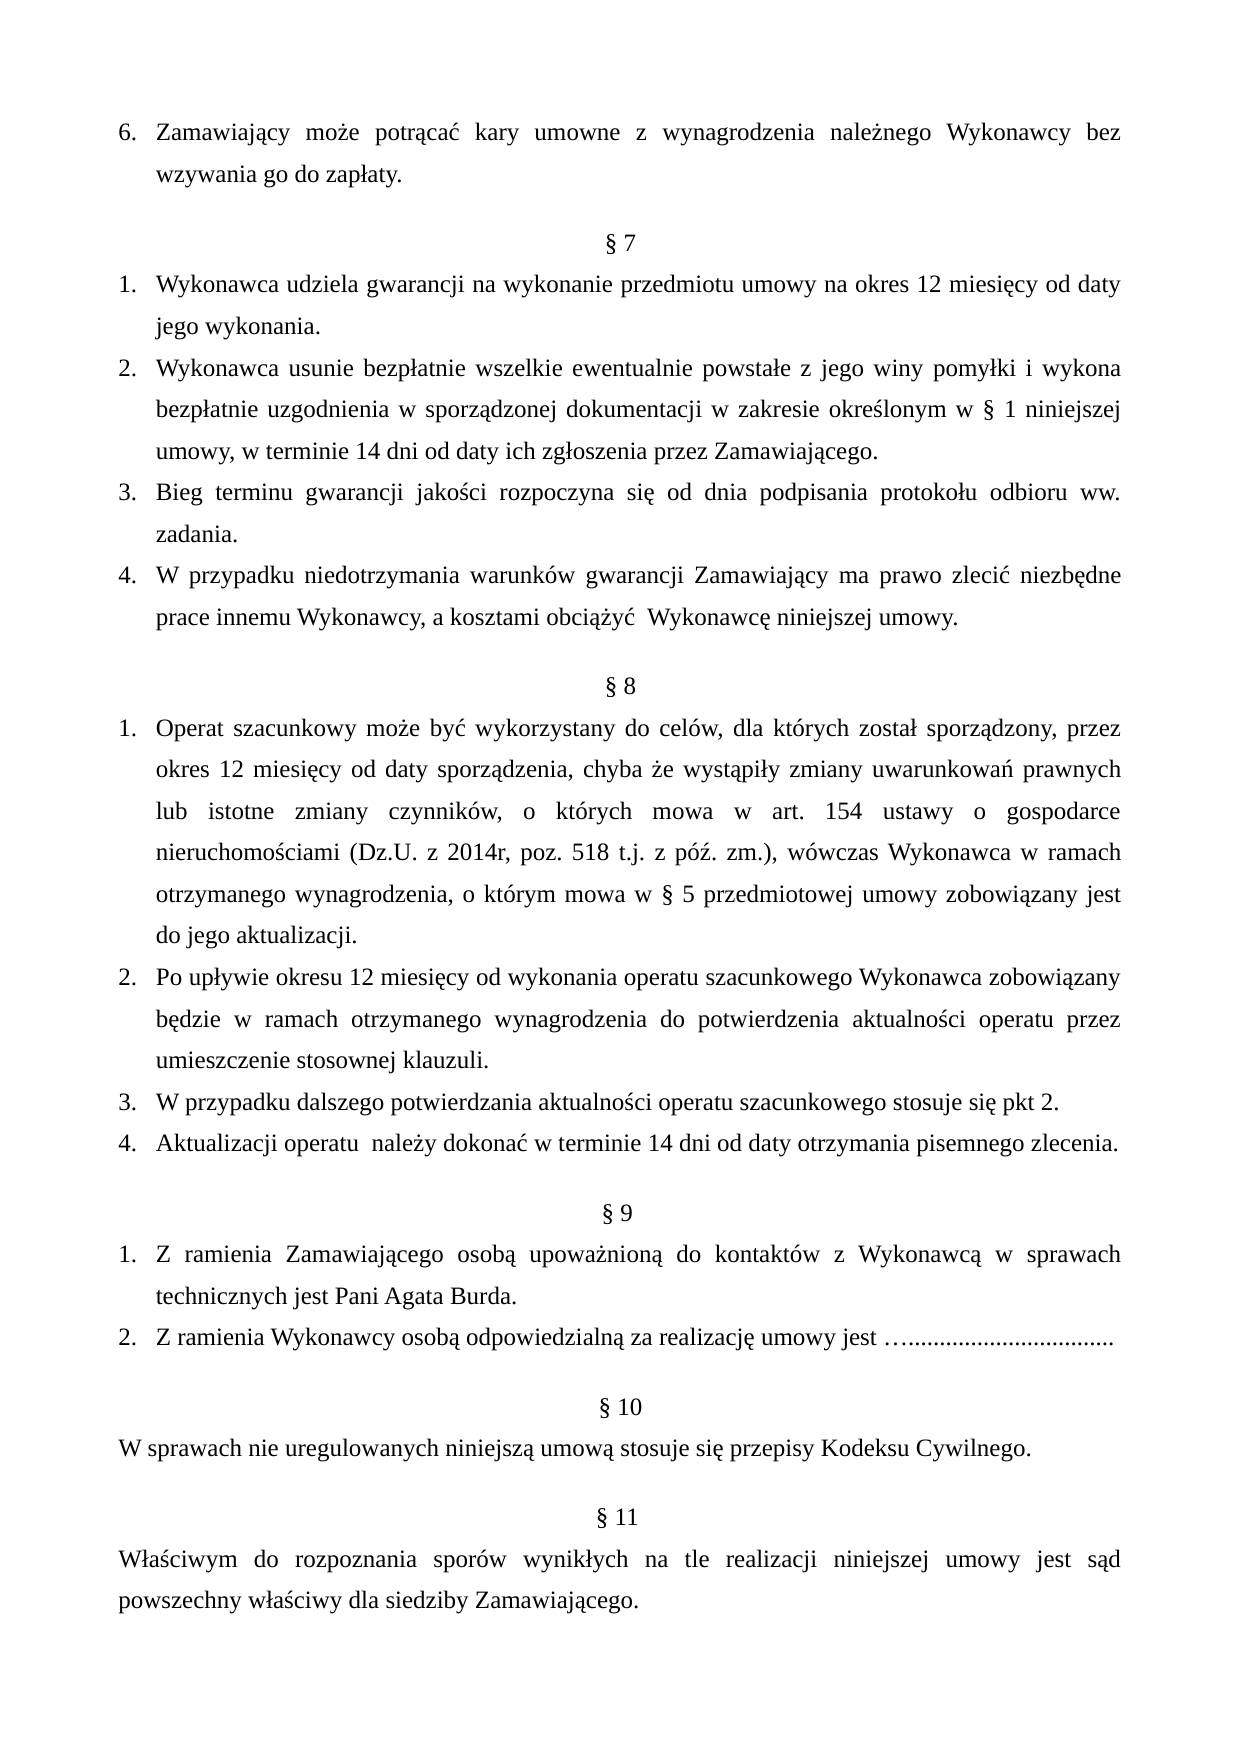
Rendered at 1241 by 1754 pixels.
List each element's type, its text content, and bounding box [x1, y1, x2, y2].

text § 8 [118, 672, 1122, 700]
list Operat szacunkowy może być wykorzystany do celów, dla których został sporządzony, przez okres 12 miesięcy od daty sporządzenia, chyba że wystąpiły zmiany uwarunkowań prawnych lub istotne zmiany czynników, o których mowa w art. 154 ustawy o gospodarce nieruchomościami (Dz.U. z 2014r, poz. 518 t.j. z póź. zm.), wówczas Wykonawca w ramach otrzymanego wynagrodzenia, o którym mowa w § 5 przedmiotowej umowy zobowiązany jest do jego aktualizacji. [118, 714, 1122, 949]
text § 10 [118, 1393, 1122, 1420]
list W przypadku dalszego potwierdzania aktualności operatu szacunkowego stosuje się pkt 2. [118, 1088, 1122, 1116]
list Aktualizacji operatu należy dokonać w terminie 14 dni od daty otrzymania pisemnego zlecenia. [118, 1129, 1122, 1157]
text § 7 [118, 229, 1122, 257]
text W sprawach nie uregulowanych niniejszą umową stosuje się przepisy Kodeksu Cywilnego. [118, 1434, 1122, 1462]
list Z ramienia Zamawiającego osobą upoważnioną do kontaktów z Wykonawcą w sprawach technicznych jest Pani Agata Burda. [118, 1240, 1122, 1309]
text § 11 [118, 1503, 1122, 1531]
list Zamawiający może potrącać kary umowne z wynagrodzenia należnego Wykonawcy bez wzywania go do zapłaty. [118, 118, 1122, 187]
text § 9 [118, 1199, 1122, 1226]
list Bieg terminu gwarancji jakości rozpoczyna się od dnia podpisania protokołu odbioru ww. zadania. [118, 478, 1122, 548]
list Wykonawca udziela gwarancji na wykonanie przedmiotu umowy na okres 12 miesięcy od daty jego wykonania. [118, 271, 1122, 340]
list W przypadku niedotrzymania warunków gwarancji Zamawiający ma prawo zlecić niezbędne prace innemu Wykonawcy, a kosztami obciążyć Wykonawcę niniejszej umowy. [118, 561, 1122, 631]
list Z ramienia Wykonawcy osobą odpowiedzialną za realizację umowy jest …................................. [118, 1323, 1122, 1351]
list Po upływie okresu 12 miesięcy od wykonania operatu szacunkowego Wykonawca zobowiązany będzie w ramach otrzymanego wynagrodzenia do potwierdzenia aktualności operatu przez umieszczenie stosownej klauzuli. [118, 963, 1122, 1074]
list Wykonawca usunie bezpłatnie wszelkie ewentualnie powstałe z jego winy pomyłki i wykona bezpłatnie uzgodnienia w sporządzonej dokumentacji w zakresie określonym w § 1 niniejszej umowy, w terminie 14 dni od daty ich zgłoszenia przez Zamawiającego. [118, 354, 1122, 464]
text Właściwym do rozpoznania sporów wynikłych na tle realizacji niniejszej umowy jest sąd powszechny właściwy dla siedziby Zamawiającego. [118, 1545, 1122, 1614]
